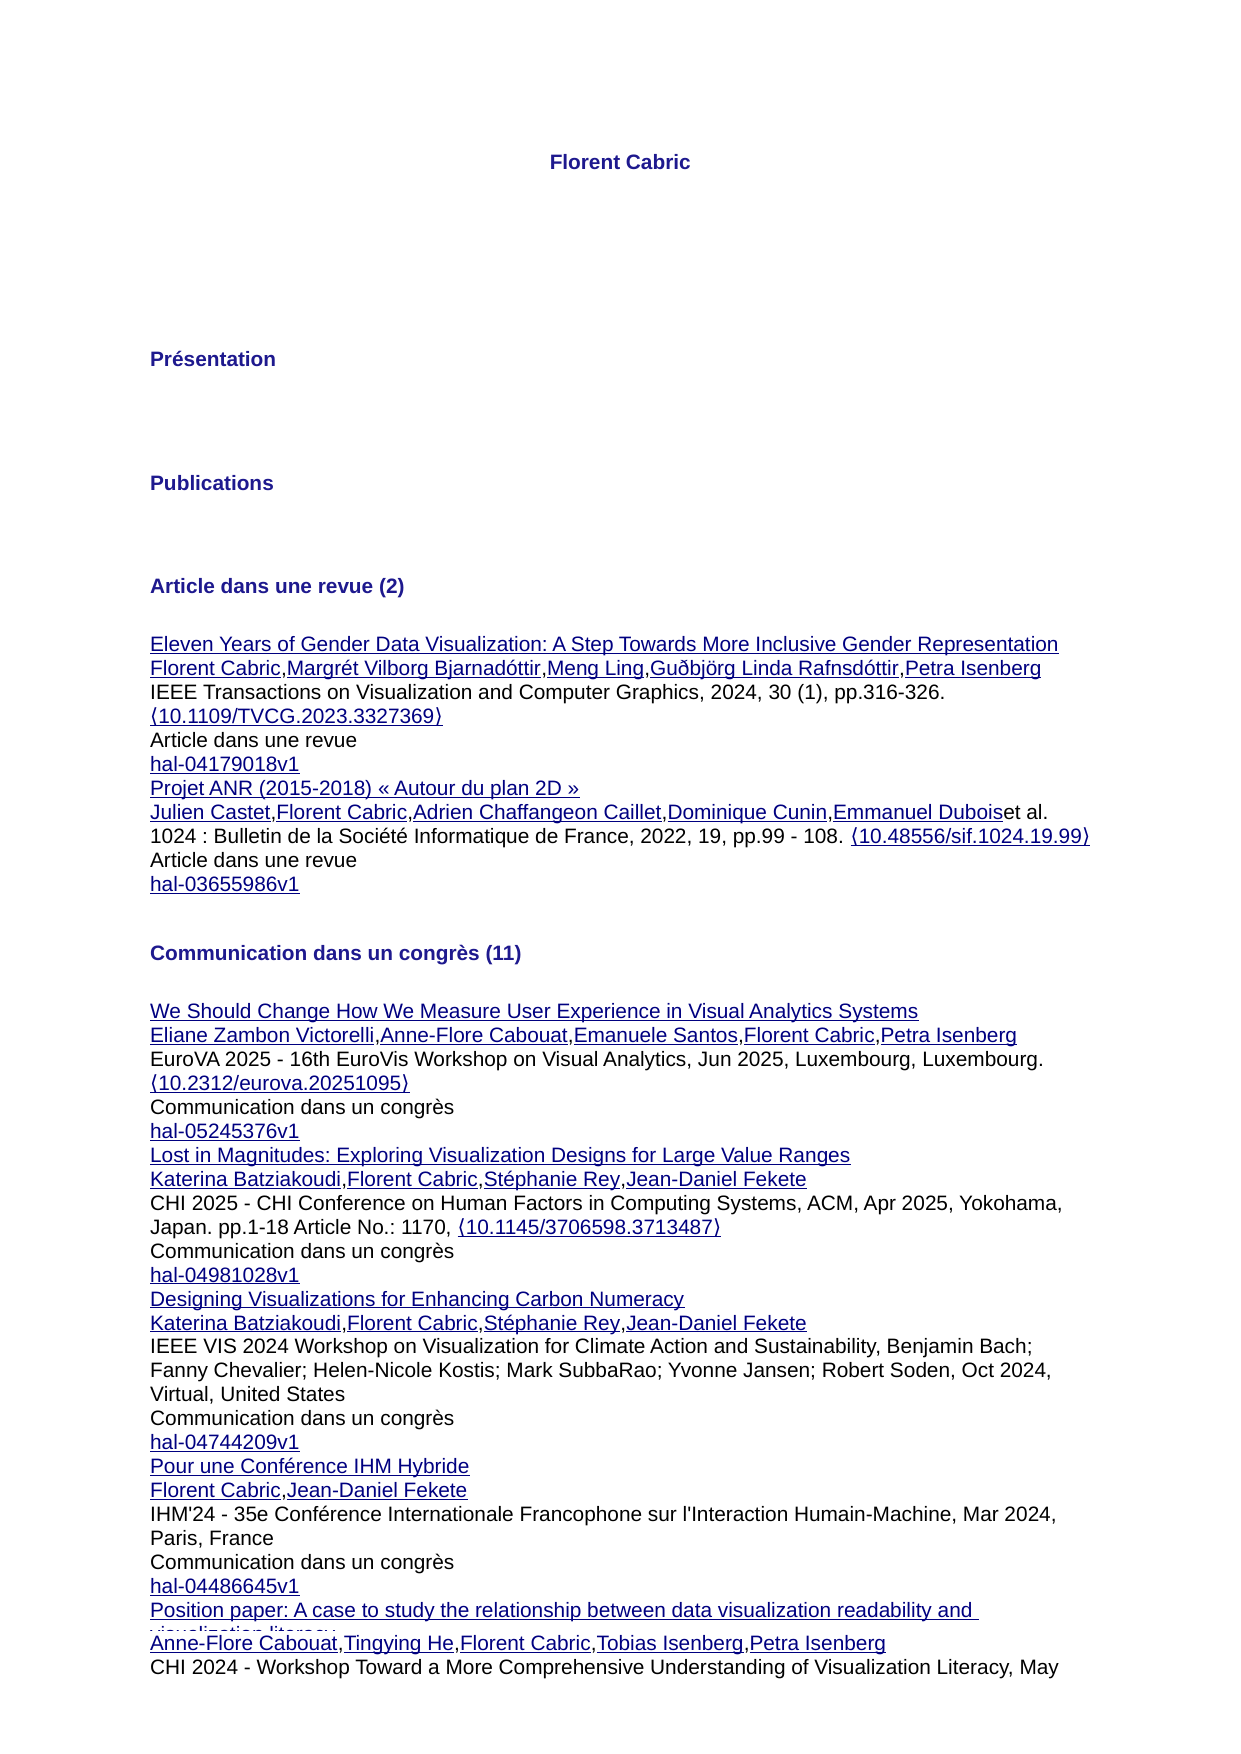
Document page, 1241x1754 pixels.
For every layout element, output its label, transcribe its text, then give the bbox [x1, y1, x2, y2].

table_cell Lost in Magnitudes: Exploring Visualization Designs for Large Value Ranges Katerina Batziakoudi,Florent Cabric,Stéphanie Rey,Jean-Daniel Fekete CHI 2025 - CHI Conference on Human Factors in Computing Systems, ACM, Apr 2025, Yokohama, Japan. pp.1-18 Article No.: 1170, ⟨10.1145/3706598.3713487⟩ Communication dans un congrès hal-04981028v1 [150, 1143, 1090, 1286]
table_cell Pour une Conférence IHM Hybride Florent Cabric,Jean-Daniel Fekete IHM'24 - 35e Conférence Internationale Francophone sur l'Interaction Humain-Machine, Mar 2024, Paris, France Communication dans un congrès hal-04486645v1 [150, 1454, 1090, 1598]
subtitle Florent Cabric [150, 150, 1090, 174]
table_header We Should Change How We Measure User Experience in Visual Analytics Systems Eliane Zambon Victorelli,Anne-Flore Cabouat,Emanuele Santos,Florent Cabric,Petra Isenberg EuroVA 2025 - 16th EuroVis Workshop on Visual Analytics, Jun 2025, Luxembourg, Luxembourg. ⟨10.2312/eurova.20251095⟩ Communication dans un congrès hal-05245376v1 [150, 999, 1090, 1143]
table_cell Projet ANR (2015-2018) « Autour du plan 2D » Julien Castet,Florent Cabric,Adrien Chaffangeon Caillet,Dominique Cunin,Emmanuel Duboiset al. 1024 : Bulletin de la Société Informatique de France, 2022, 19, pp.99 - 108. ⟨10.48556/sif.1024.19.99⟩ Article dans une revue hal-03655986v1 [150, 776, 1090, 896]
subtitle Publications [150, 471, 1090, 495]
subtitle Communication dans un congrès (11) [150, 941, 1090, 964]
table_cell Designing Visualizations for Enhancing Carbon Numeracy Katerina Batziakoudi,Florent Cabric,Stéphanie Rey,Jean-Daniel Fekete IEEE VIS 2024 Workshop on Visualization for Climate Action and Sustainability, Benjamin Bach; Fanny Chevalier; Helen-Nicole Kostis; Mark SubbaRao; Yvonne Jansen; Robert Soden, Oct 2024, Virtual, United States Communication dans un congrès hal-04744209v1 [150, 1286, 1090, 1454]
subtitle Article dans une revue (2) [150, 574, 1090, 598]
subtitle Présentation [150, 347, 1090, 371]
table_header Eleven Years of Gender Data Visualization: A Step Towards More Inclusive Gender Representation Florent Cabric,Margrét Vilborg Bjarnadóttir,Meng Ling,Guðbjörg Linda Rafnsdóttir,Petra Isenberg IEEE Transactions on Visualization and Computer Graphics, 2024, 30 (1), pp.316-326. ⟨10.1109/TVCG.2023.3327369⟩ Article dans une revue hal-04179018v1 [150, 632, 1090, 776]
table_cell Position paper: A case to study the relationship between data visualization readability and visualization literacy Anne-Flore Cabouat,Tingying He,Florent Cabric,Tobias Isenberg,Petra Isenberg CHI 2024 - Workshop Toward a More Comprehensive Understanding of Visualization Literacy, May [150, 1598, 1090, 1679]
